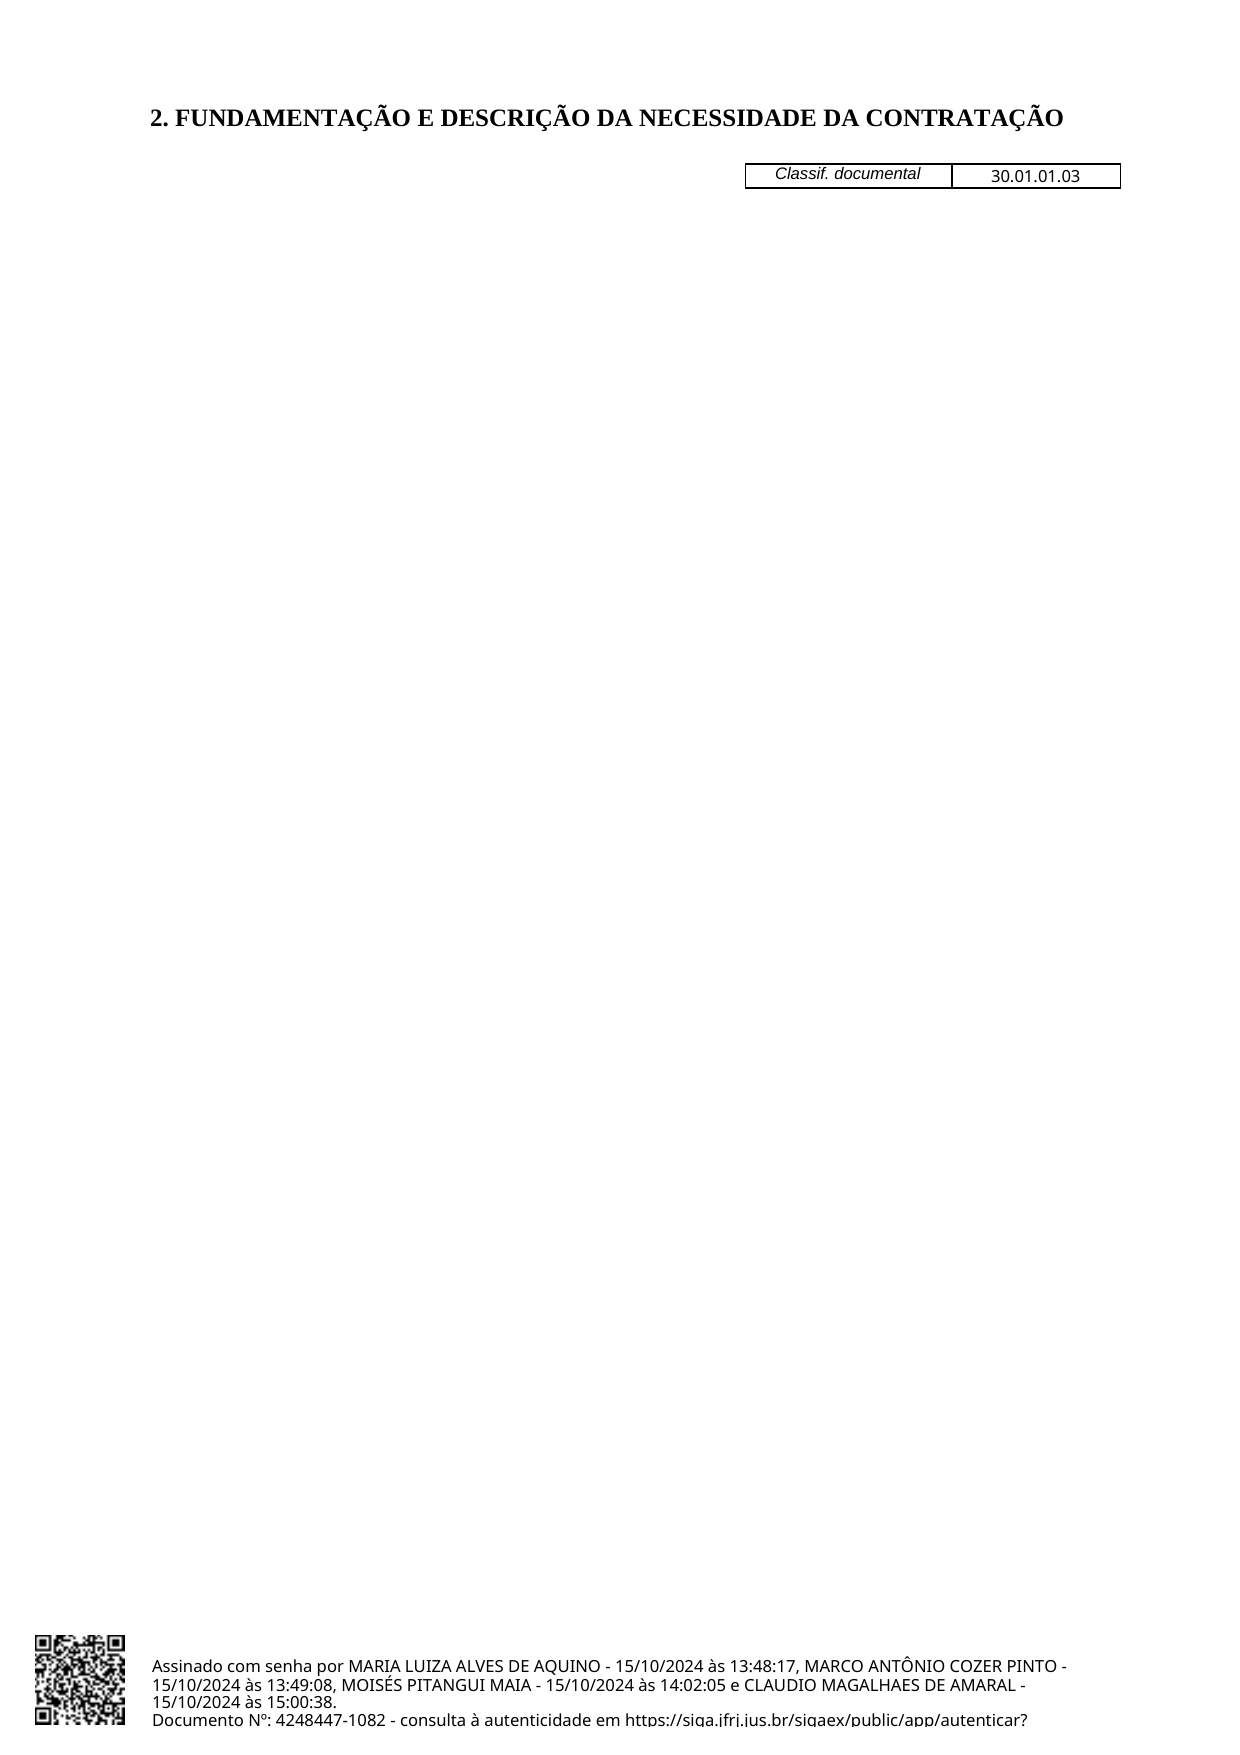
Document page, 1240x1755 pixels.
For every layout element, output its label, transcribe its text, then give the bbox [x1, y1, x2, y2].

list FUNDAMENTAÇÃO E DESCRIÇÃO DA NECESSIDADE DA CONTRATAÇÃO [150, 103, 1239, 131]
